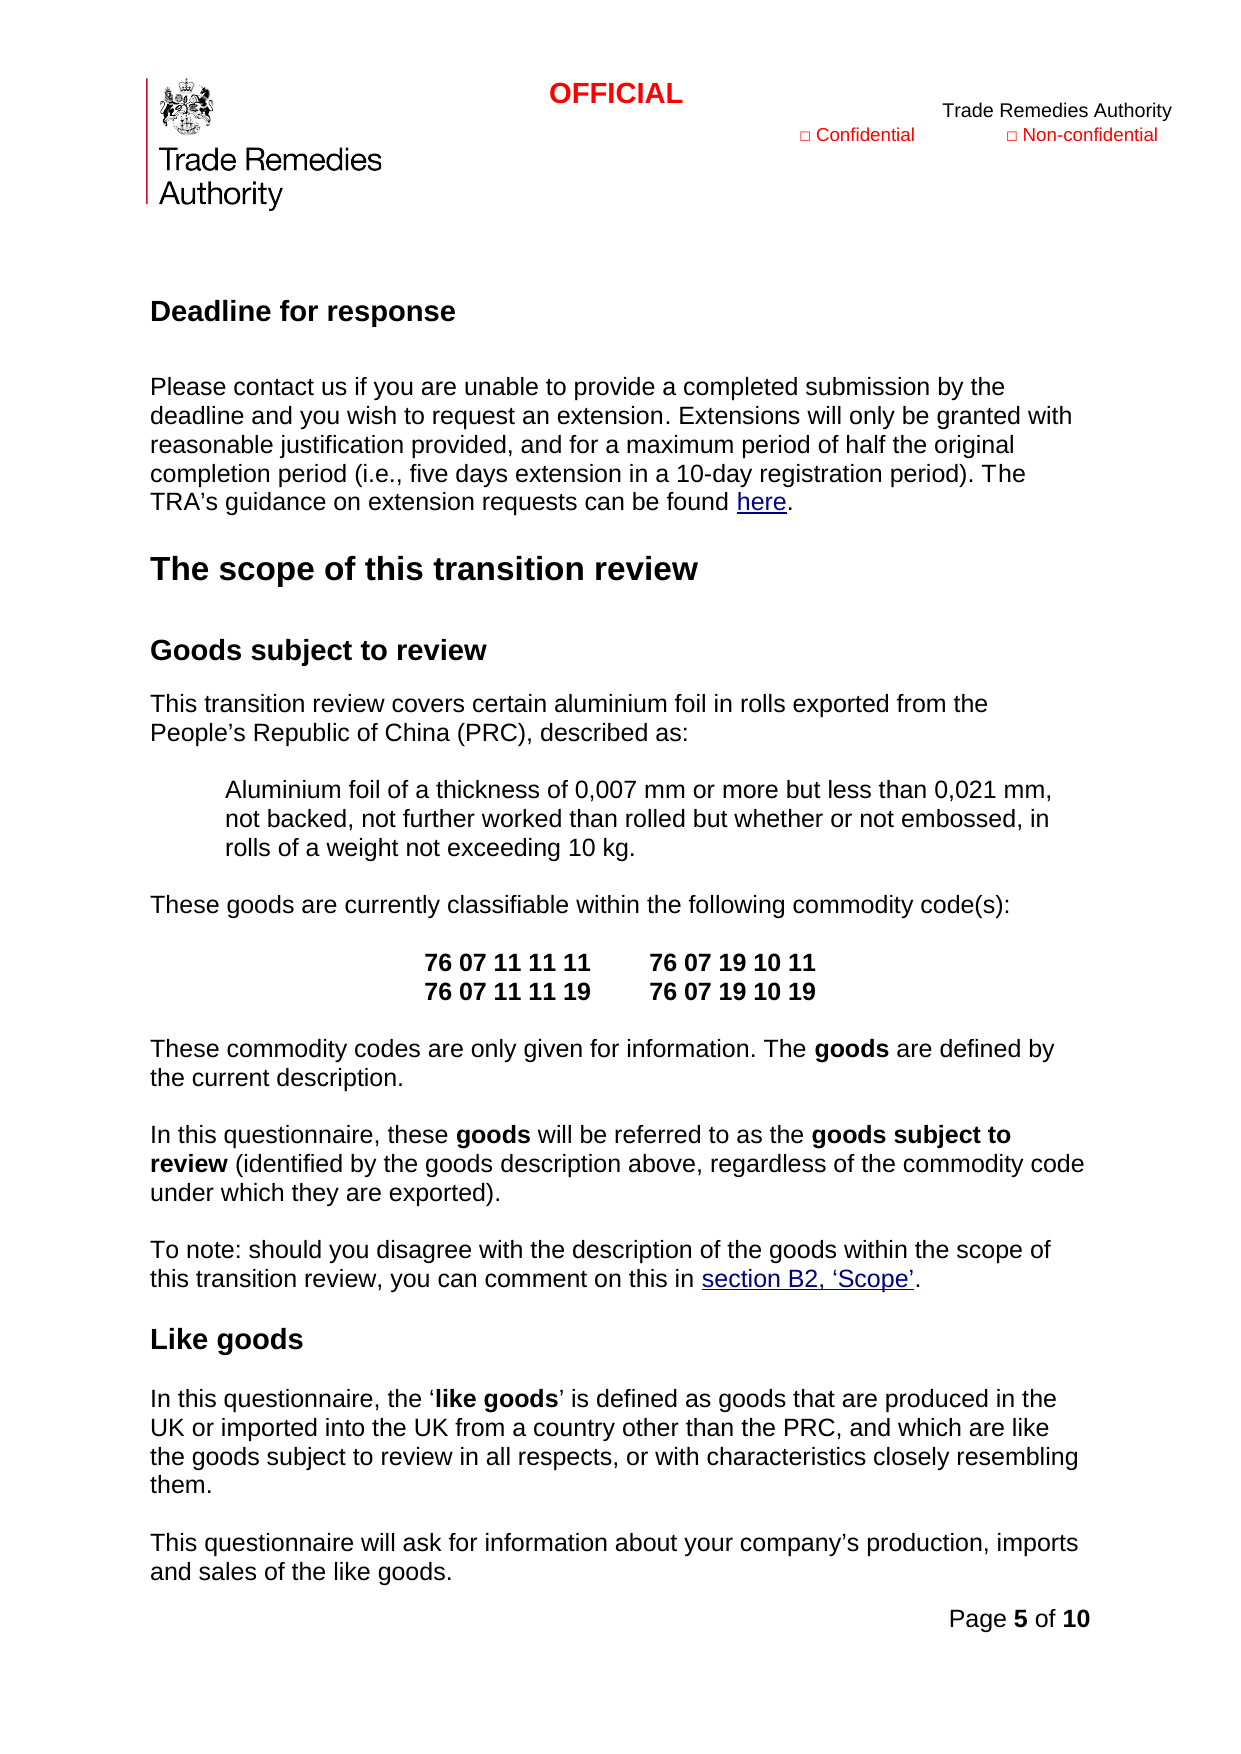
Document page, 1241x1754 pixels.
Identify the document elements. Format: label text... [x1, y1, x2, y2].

text In this questionnaire, these goods will be referred to as the goods subject to review (identified by the goods description above, regardless of the commodity code under which they are exported). [150, 1120, 1090, 1207]
text 76 07 11 11 19 76 07 19 10 19 [150, 977, 1090, 1005]
text In this questionnaire, the ‘like goods’ is defined as goods that are produced in the UK or imported into the UK from a country other than the PRC, and which are like the goods subject to review in all respects, or with characteristics closely resembling them. [150, 1384, 1090, 1499]
text To note: should you disagree with the description of the goods within the scope of this transition review, you can comment on this in section B2, ‘Scope’. [150, 1235, 1090, 1293]
text This transition review covers certain aluminium foil in rolls exported from the People’s Republic of China (PRC), described as: [150, 689, 1090, 747]
text Please contact us if you are unable to provide a completed submission by the deadline and you wish to request an extension. Extensions will only be granted with reasonable justification provided, and for a maximum period of half the original completion period (i.e., five days extension in a 10-day registration period). The TRA’s guidance on extension requests can be found here. [150, 372, 1090, 516]
text 76 07 11 11 11 76 07 19 10 11 [150, 948, 1090, 977]
subtitle The scope of this transition review [150, 549, 1090, 587]
text Like goods [150, 1322, 1090, 1355]
text These goods are currently classifiable within the following commodity code(s): [150, 890, 1090, 919]
text Goods subject to review [150, 633, 1090, 666]
subtitle Deadline for response [150, 294, 1090, 328]
text These commodity codes are only given for information. The goods are defined by the current description. [150, 1034, 1090, 1092]
text Aluminium foil of a thickness of 0,007 mm or more but less than 0,021 mm, not backed, not further worked than rolled but whether or not embossed, in rolls of a weight not exceeding 10 kg. [225, 775, 1090, 862]
text This questionnaire will ask for information about your company’s production, imports and sales of the like goods. [150, 1528, 1090, 1585]
